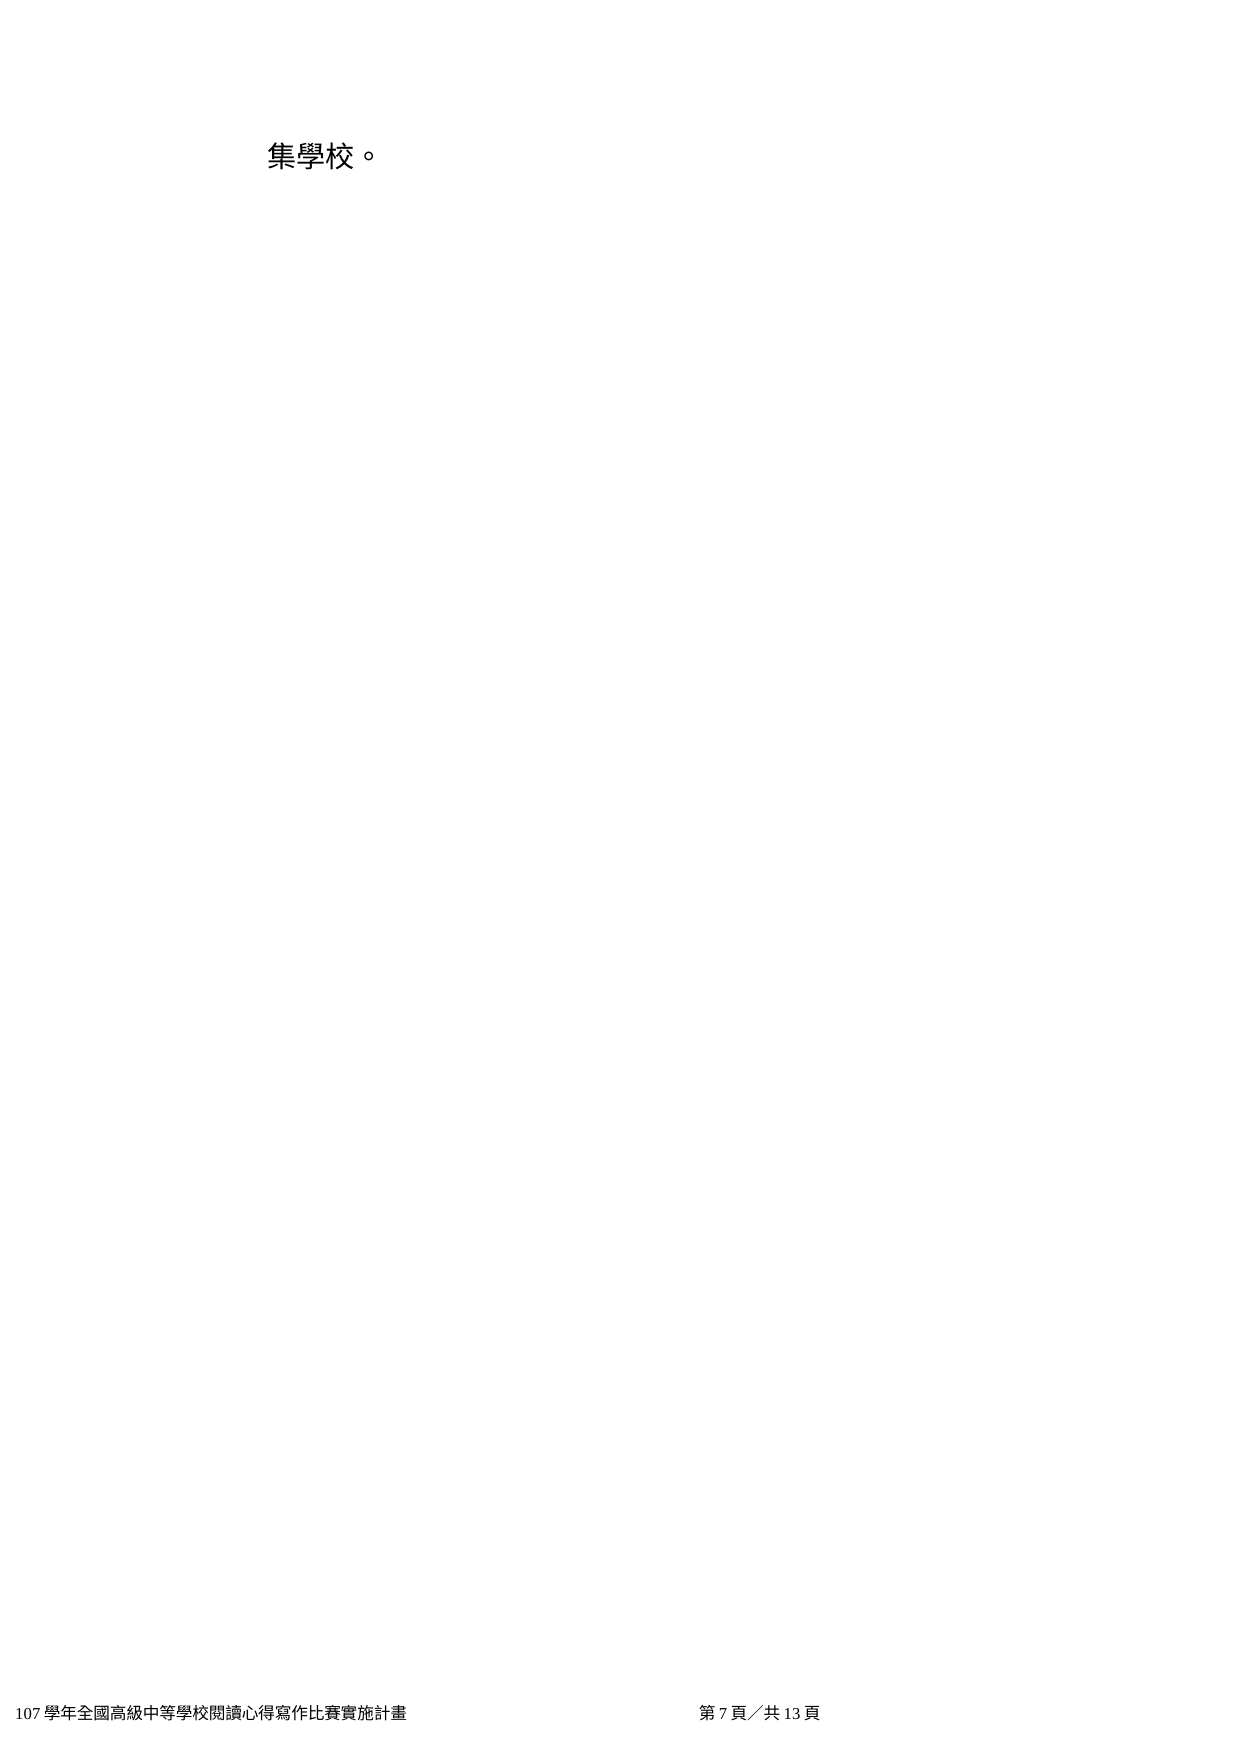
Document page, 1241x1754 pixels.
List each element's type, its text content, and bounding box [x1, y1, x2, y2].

subtitle 集學校。 [192, 127, 1122, 177]
